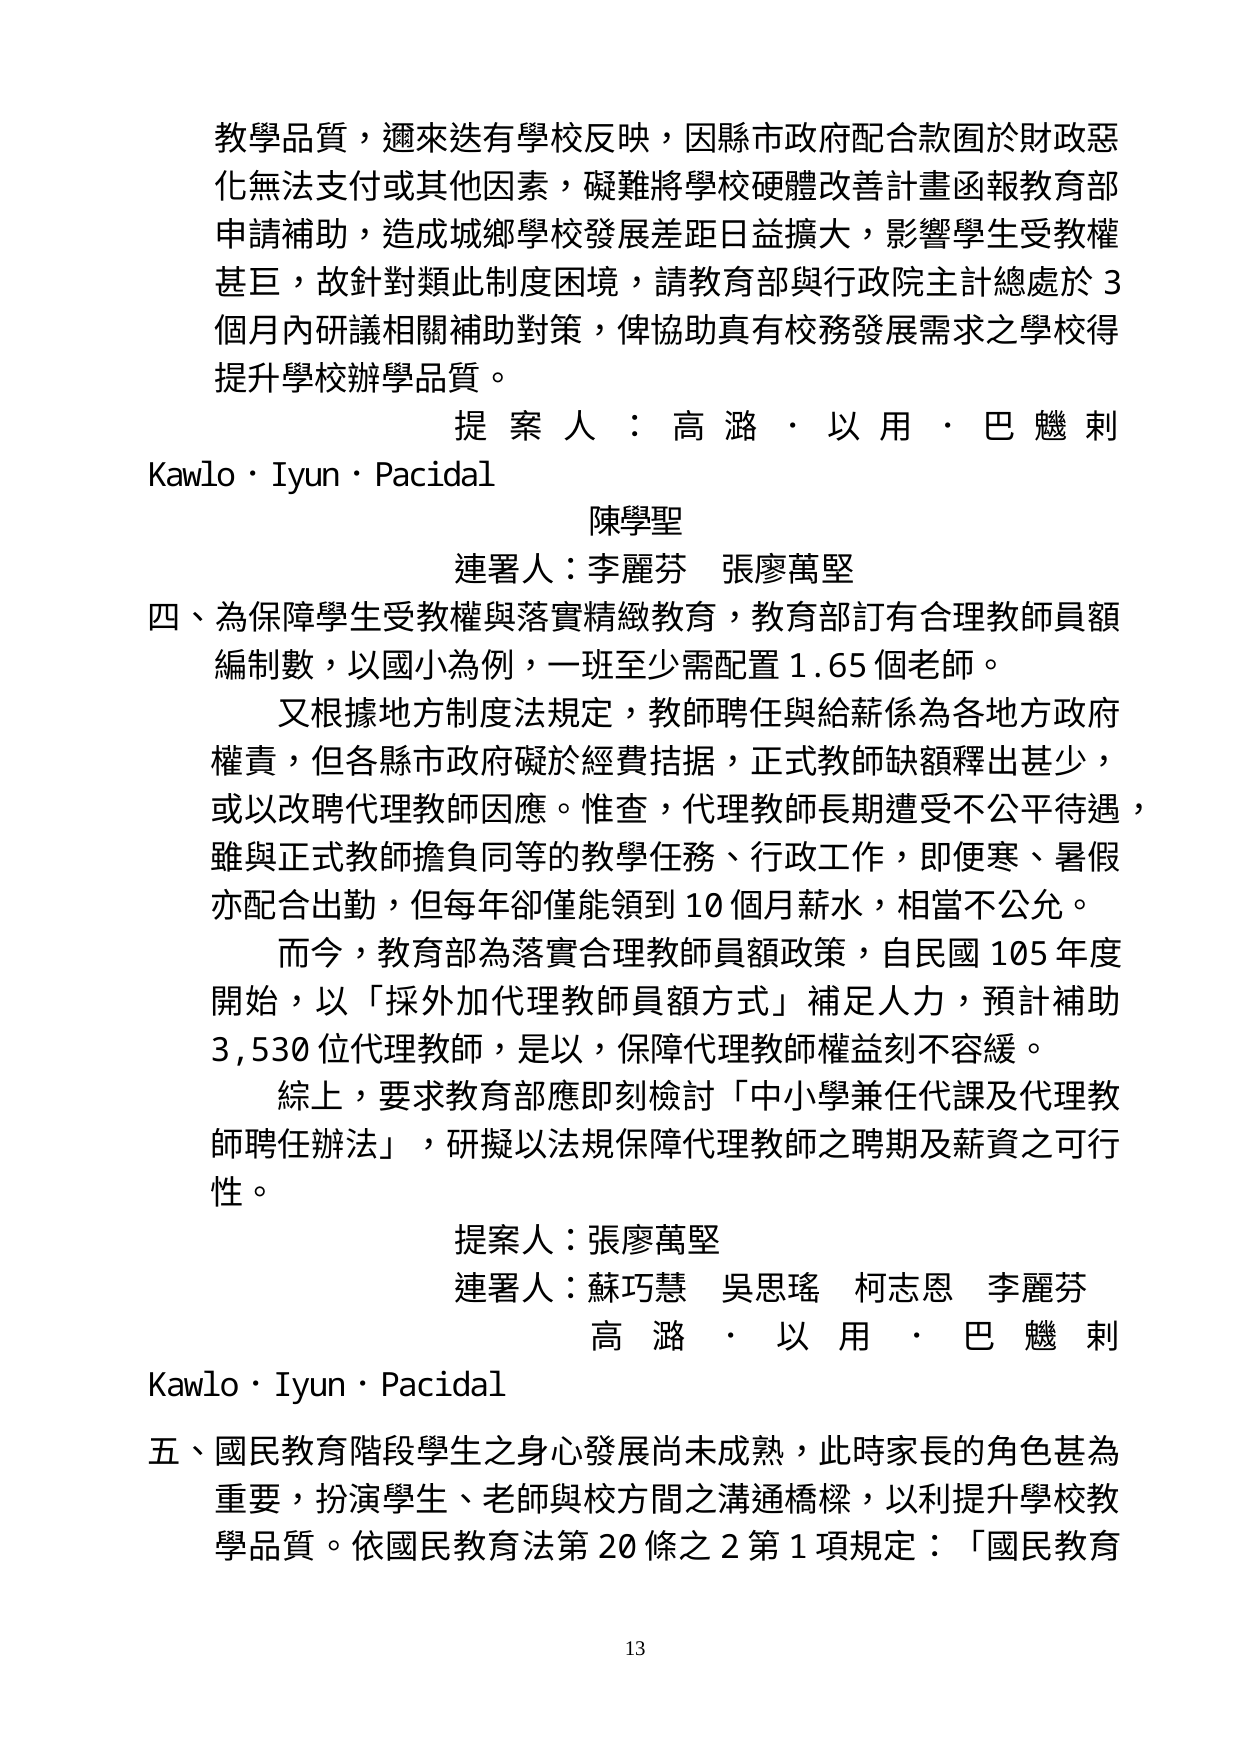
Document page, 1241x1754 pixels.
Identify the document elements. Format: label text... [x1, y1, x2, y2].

text 五、國民教育階段學生之身心發展尚未成熟，此時家長的角色甚為重要，扮演學生、老師與校方間之溝通橋樑，以利提升學校教學品質。依國民教育法第20條之2第1項規定：「國民教育 [148, 1425, 1122, 1568]
text 而今，教育部為落實合理教師員額政策，自民國105年度開始，以「採外加代理教師員額方式」補足人力，預計補助3,530位代理教師，是以，保障代理教師權益刻不容緩。 [210, 927, 1122, 1071]
text 提案人：高潞．以用．巴魕剌Kawlo．Iyun．Pacidal [148, 400, 1122, 496]
text 又根據地方制度法規定，教師聘任與給薪係為各地方政府權責，但各縣市政府礙於經費拮据，正式教師缺額釋出甚少，或以改聘代理教師因應。惟查，代理教師長期遭受不公平待遇，雖與正式教師擔負同等的教學任務、行政工作，即便寒、暑假亦配合出勤，但每年卻僅能領到10個月薪水，相當不公允。 [210, 687, 1122, 927]
text 綜上，要求教育部應即刻檢討「中小學兼任代課及代理教師聘任辦法」，研擬以法規保障代理教師之聘期及薪資之可行性。 [210, 1071, 1122, 1214]
text 陳學聖 [148, 496, 1122, 543]
text 提案人：張廖萬堅 [148, 1214, 1122, 1262]
text 教學品質，邇來迭有學校反映，因縣市政府配合款囿於財政惡化無法支付或其他因素，礙難將學校硬體改善計畫函報教育部申請補助，造成城鄉學校發展差距日益擴大，影響學生受教權甚巨，故針對類此制度困境，請教育部與行政院主計總處於3個月內研議相關補助對策，俾協助真有校務發展需求之學校得提升學校辦學品質。 [148, 112, 1122, 400]
text 連署人：李麗芬 張廖萬堅 [148, 543, 1122, 591]
text 高潞．以用．巴魕剌Kawlo．Iyun．Pacidal [148, 1310, 1122, 1406]
text 四、為保障學生受教權與落實精緻教育，教育部訂有合理教師員額編制數，以國小為例，一班至少需配置1.65個老師。 [148, 591, 1122, 687]
text 連署人：蘇巧慧 吳思瑤 柯志恩 李麗芬 [148, 1262, 1122, 1310]
